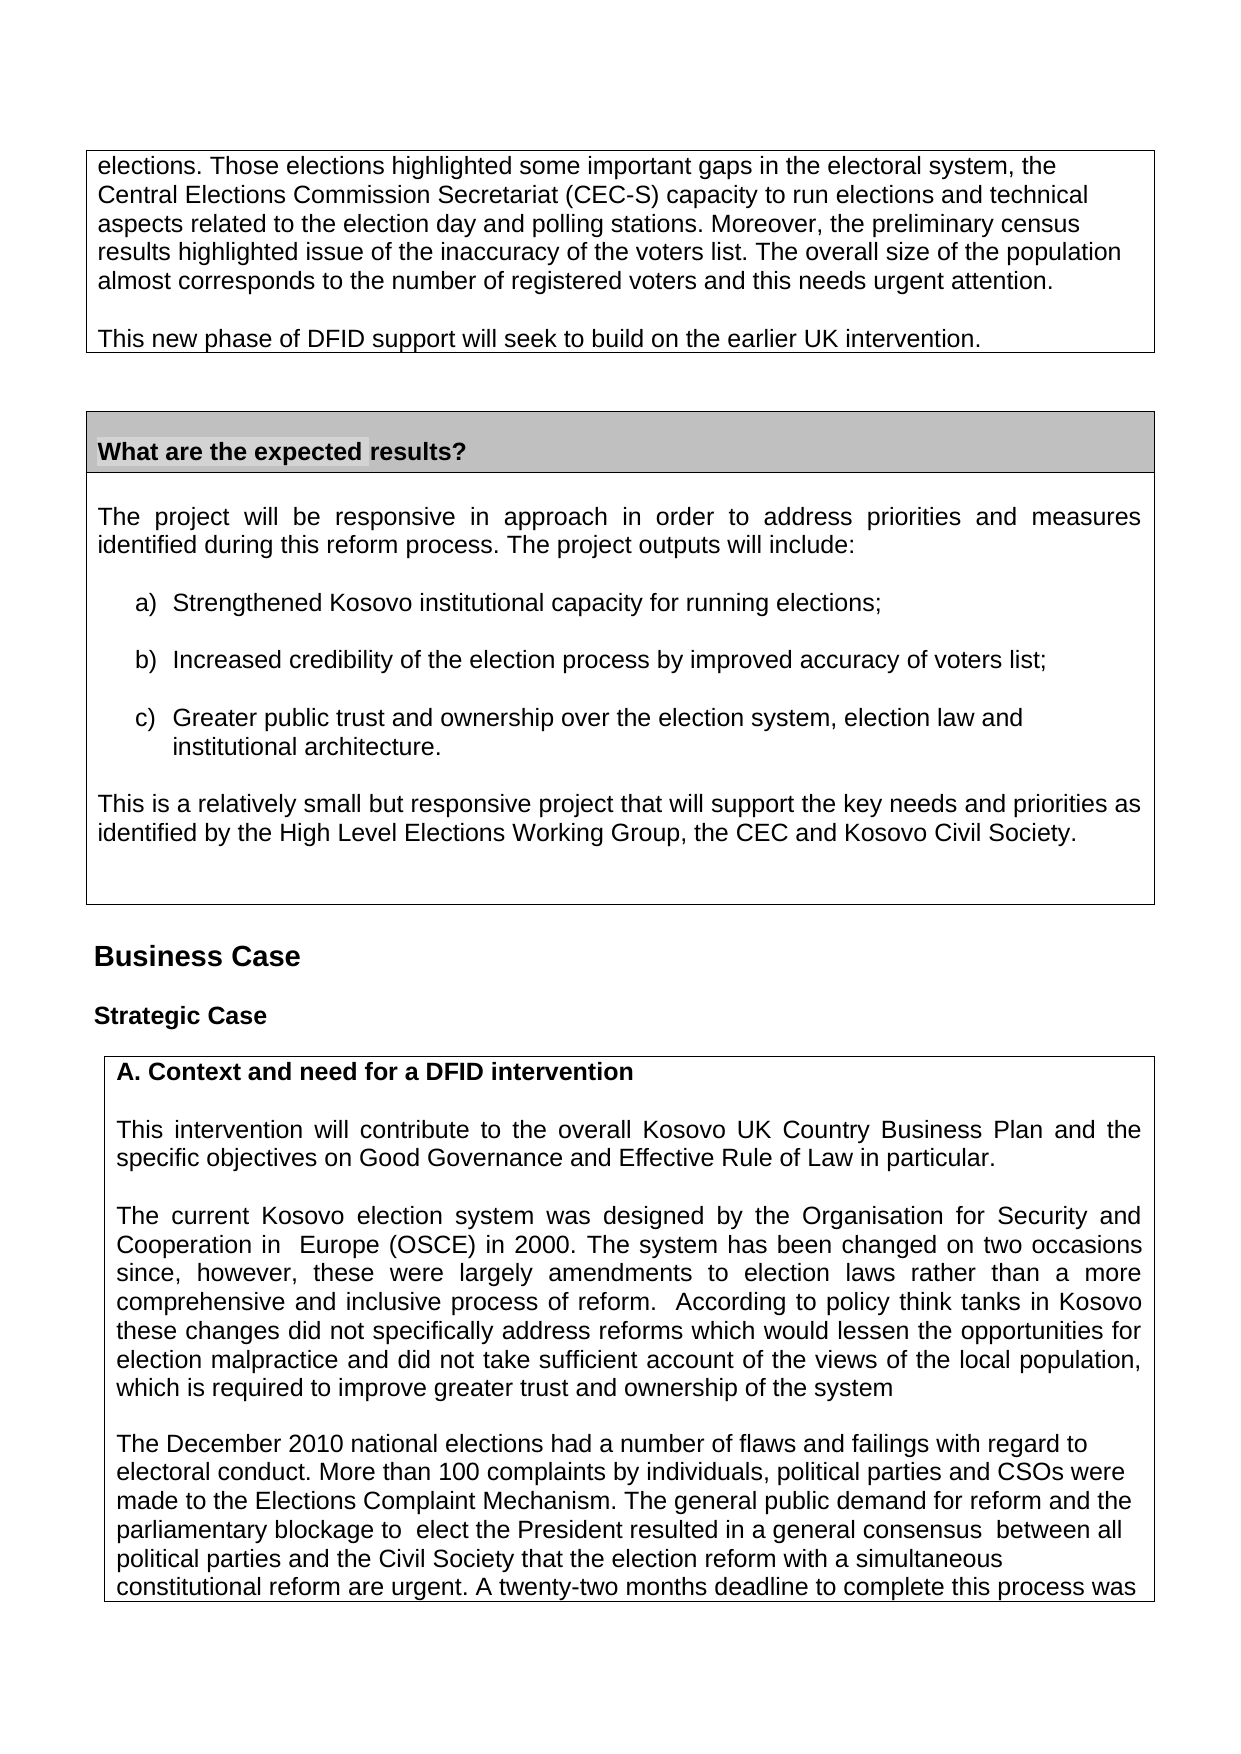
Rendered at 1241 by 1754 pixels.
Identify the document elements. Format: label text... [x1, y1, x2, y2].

table_cell elections. Those elections highlighted some important gaps in the electoral system, the Central Elections Commission Secretariat (CEC-S) capacity to run elections and technical aspects related to the election day and polling stations. Moreover, the preliminary census results highlighted issue of the inaccuracy of the voters list. The overall size of the population almost corresponds to the number of registered voters and this needs urgent attention. This new phase of DFID support will seek to build on the earlier UK intervention. [87, 151, 1154, 352]
text Strategic Case [93, 1001, 1125, 1030]
table_header A. Context and need for a DFID intervention This intervention will contribute to the overall Kosovo UK Country Business Plan and the specific objectives on Good Governance and Effective Rule of Law in particular. The current Kosovo election system was designed by the Organisation for Security and Cooperation in Europe (OSCE) in 2000. The system has been changed on two occasions since, however, these were largely amendments to election laws rather than a more comprehensive and inclusive process of reform. According to policy think tanks in Kosovo these changes did not specifically address reforms which would lessen the opportunities for election malpractice and did not take sufficient account of the views of the local population, which is required to improve greater trust and ownership of the system The December 2010 national elections had a number of flaws and failings with regard to electoral conduct. More than 100 complaints by individuals, political parties and CSOs were made to the Elections Complaint Mechanism. The general public demand for reform and the parliamentary blockage to elect the President resulted in a general consensus between all political parties and the Civil Society that the election reform with a simultaneous constitutional reform are urgent. A twenty-two months deadline to complete this process was [105, 1057, 1154, 1601]
text Business Case [93, 939, 1125, 972]
table_header What are the expected results? [87, 412, 1154, 472]
table_cell The project will be responsive in approach in order to address priorities and measures identified during this reform process. The project outputs will include: Strengthened Kosovo institutional capacity for running elections; Increased credibility of the election process by improved accuracy of voters list; Greater public trust and ownership over the election system, election law and institutional architecture. This is a relatively small but responsive project that will support the key needs and priorities as identified by the High Level Elections Working Group, the CEC and Kosovo Civil Society. [87, 473, 1154, 904]
